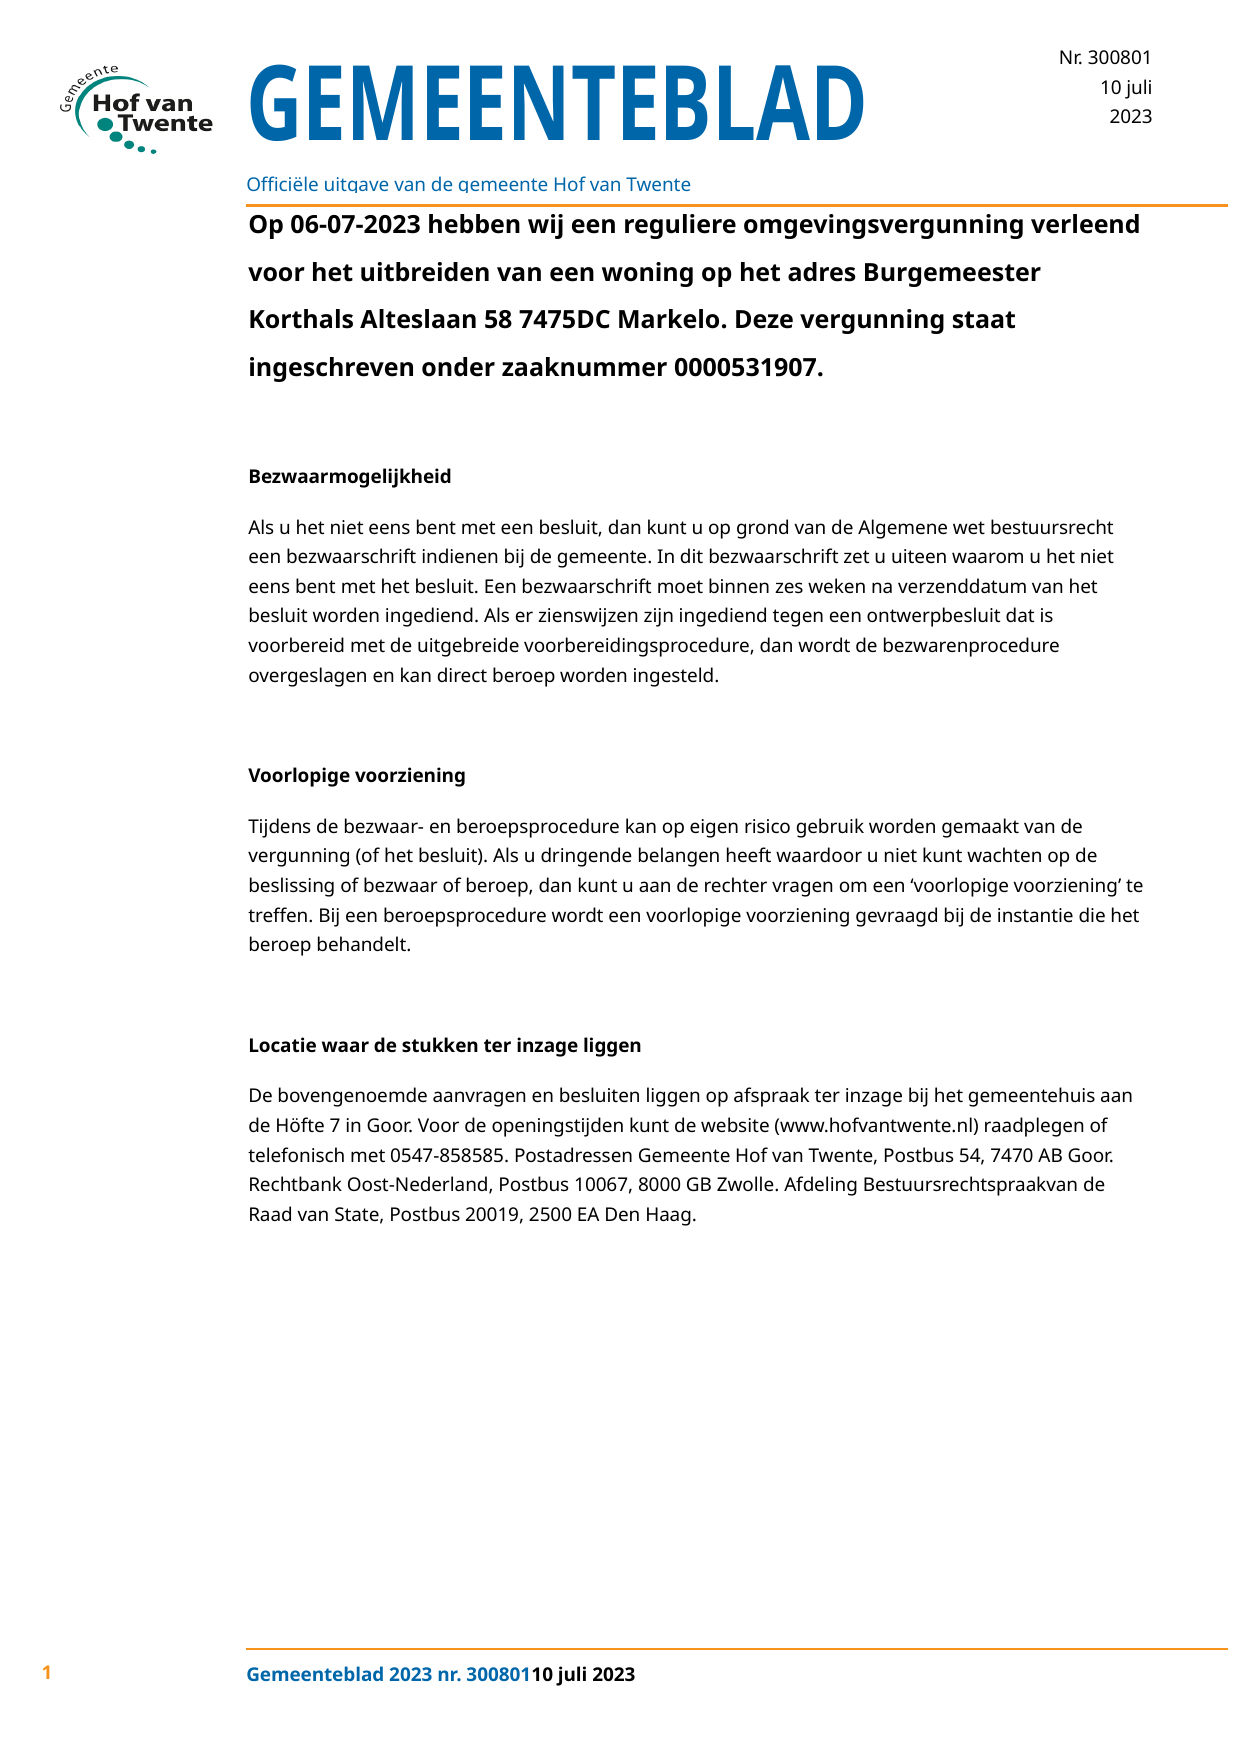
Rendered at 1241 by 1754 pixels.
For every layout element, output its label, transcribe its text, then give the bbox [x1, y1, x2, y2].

text Tijdens de bezwaar- en beroepsprocedure kan op eigen risico gebruik worden gemaakt van de vergunning (of het besluit). Als u dringende belangen heeft waardoor u niet kunt wachten op de beslissing of bezwaar of beroep, dan kunt u aan de rechter vragen om een ‘voorlopige voorziening’ te treffen. Bij een beroepsprocedure wordt een voorlopige voorziening gevraagd bij de instantie die het beroep behandelt. [248, 813, 1152, 957]
text De bovengenoemde aanvragen en besluiten liggen op afspraak ter inzage bij het gemeentehuis aan de Höfte 7 in Goor. Voor de openingstijden kunt de website (www.hofvantwente.nl) raadplegen of telefonisch met 0547-858585. Postadressen Gemeente Hof van Twente, Postbus 54, 7470 AB Goor. Rechtbank Oost-Nederland, Postbus 10067, 8000 GB Zwolle. Afdeling Bestuursrechtspraakvan de Raad van State, Postbus 20019, 2500 EA Den Haag. [248, 1083, 1152, 1227]
text Bezwaarmogelijkheid [248, 463, 1152, 489]
text Op 06-07-2023 hebben wij een reguliere omgevingsvergunning verleend voor het uitbreiden van een woning op het adres Burgemeester Korthals Alteslaan 58 7475DC Markelo. Deze vergunning staat ingeschreven onder zaaknummer 0000531907. [248, 207, 1152, 384]
text Als u het niet eens bent met een besluit, dan kunt u op grond van de Algemene wet bestuursrecht een bezwaarschrift indienen bij de gemeente. In dit bezwaarschrift zet u uiteen waarom u het niet eens bent met het besluit. Een bezwaarschrift moet binnen zes weken na verzenddatum van het besluit worden ingediend. Als er zienswijzen zijn ingediend tegen een ontwerpbesluit dat is voorbereid met de uitgebreide voorbereidingsprocedure, dan wordt de bezwarenprocedure overgeslagen en kan direct beroep worden ingesteld. [248, 514, 1152, 688]
text Voorlopige voorziening [248, 763, 1152, 788]
text Locatie waar de stukken ter inzage liggen [248, 1032, 1152, 1058]
picture [41, 47, 231, 172]
